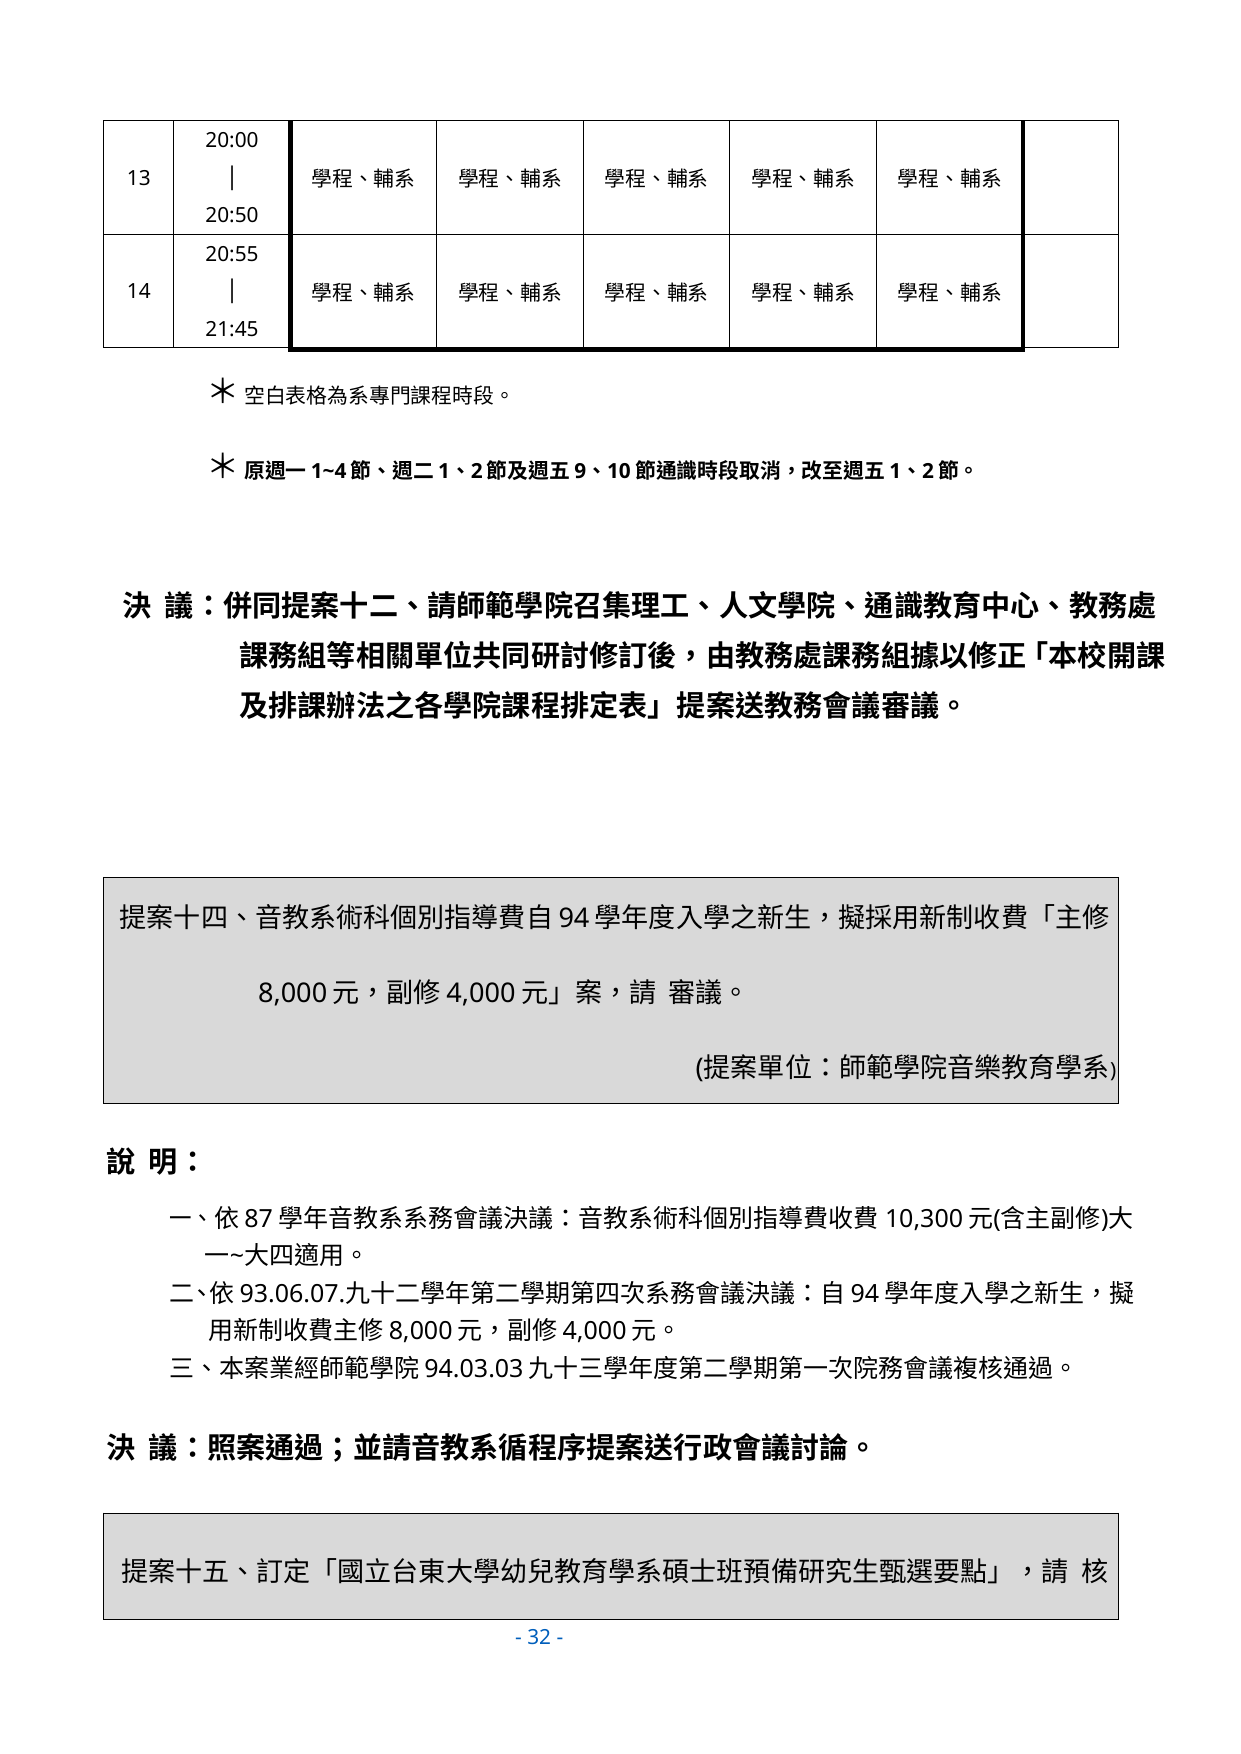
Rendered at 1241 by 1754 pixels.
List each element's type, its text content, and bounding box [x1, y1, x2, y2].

table_cell 20:55 │ 21:45 [174, 235, 288, 347]
text 決 議：併同提案十二、請師範學院召集理工、人文學院、通識教育中心、教務處 [122, 577, 1165, 627]
text 課務組等相關單位共同研討修訂後，由教務處課務組據以修正「本校開課及排課辦法之各學院課程排定表」提案送教務會議審議。 [239, 627, 1165, 727]
table_cell 學程、輔系 [584, 121, 729, 234]
table_cell [1025, 235, 1118, 347]
list 原週一1~4節、週二1、2節及週五9、10節通識時段取消，改至週五1、2節。 [206, 427, 1134, 502]
table_cell 20:00 │ 20:50 [174, 121, 288, 234]
table_cell 學程、輔系 [730, 235, 876, 347]
table_cell 學程、輔系 [437, 121, 583, 234]
table_cell 學程、輔系 [877, 121, 1021, 234]
table_cell 13 [104, 121, 173, 234]
table_cell 學程、輔系 [293, 121, 436, 234]
table_header 提案十四、音教系術科個別指導費自94學年度入學之新生，擬採用新制收費「主修8,000元，副修4,000元」案，請 審議。 (提案單位：師範學院音樂教育學系) [104, 878, 1118, 1103]
table_cell 學程、輔系 [730, 121, 876, 234]
text 三、本案業經師範學院94.03.03九十三學年度第二學期第一次院務會議複核通過。 [169, 1348, 1134, 1385]
table_cell 14 [104, 235, 173, 347]
text 一、依87學年音教系系務會議決議：音教系術科個別指導費收費10,300元(含主副修)大一~大四適用。 [169, 1198, 1134, 1273]
table_cell 學程、輔系 [584, 235, 729, 347]
text 二、依93.06.07.九十二學年第二學期第四次系務會議決議：自94學年度入學之新生，擬用新制收費主修8,000元，副修4,000元。 [169, 1273, 1134, 1348]
text 決 議：照案通過；並請音教系循程序提案送行政會議討論。 [106, 1425, 1165, 1467]
text 說 明： [106, 1123, 1134, 1198]
table_cell [1025, 121, 1118, 234]
list 空白表格為系專門課程時段。 [206, 352, 1134, 427]
table_cell 學程、輔系 [437, 235, 583, 347]
table_cell 學程、輔系 [877, 235, 1021, 347]
table_cell 學程、輔系 [293, 235, 436, 347]
table_header 提案十五、訂定「國立台東大學幼兒教育學系碩士班預備研究生甄選要點」，請 核 [104, 1514, 1118, 1619]
